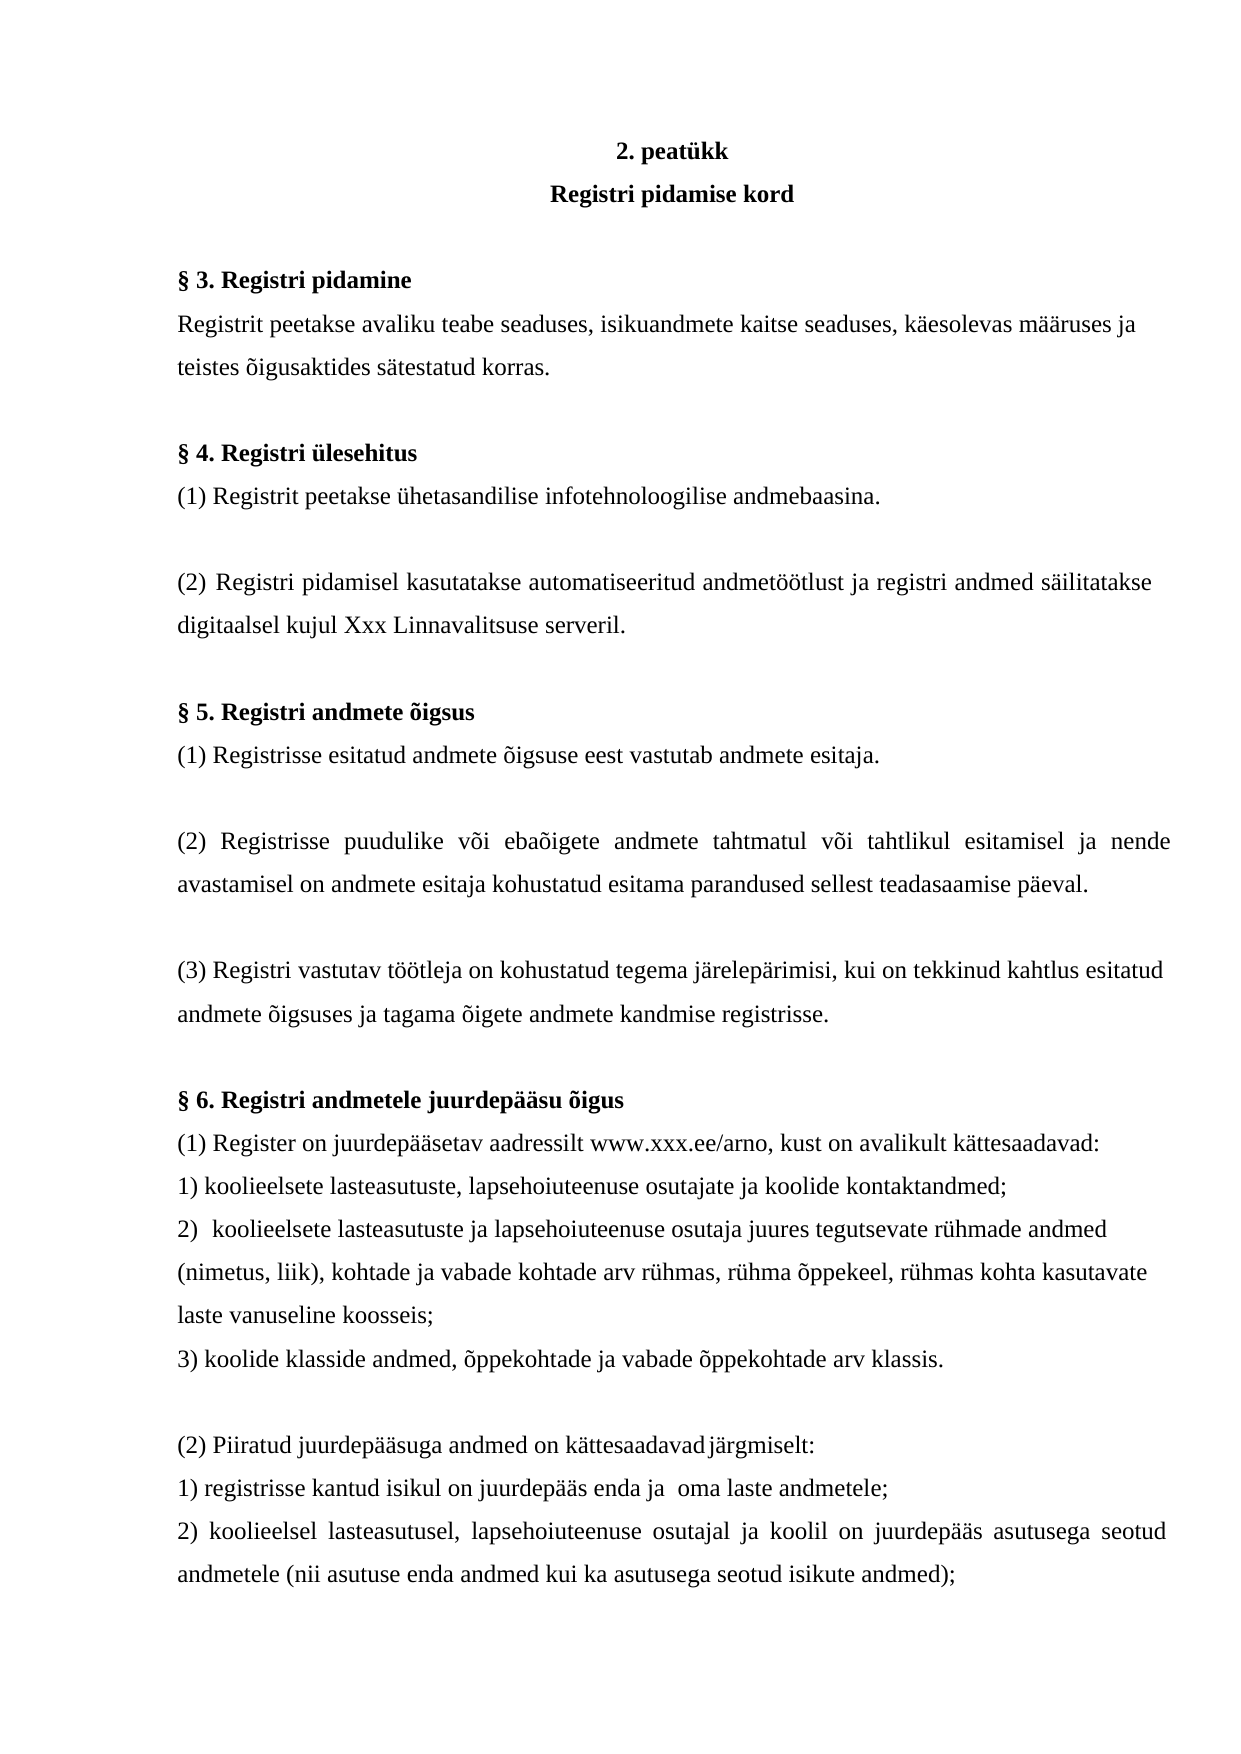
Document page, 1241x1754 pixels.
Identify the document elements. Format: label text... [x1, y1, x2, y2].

list koolieelsete lasteasutuste, lapsehoiuteenuse osutajate ja koolide kontaktandmed; [177, 1171, 1176, 1200]
text Registrit peetakse avaliku teabe seaduses, isikuandmete kaitse seaduses, käesolevas määruses ja teistes õigusaktides sätestatud korras. [177, 309, 1155, 381]
text (3) Registri vastutav töötleja on kohustatud tegema järelepärimisi, kui on tekkinud kahtlus esitatud andmete õigsuses ja tagama õigete andmete kandmise registrisse. [177, 956, 1167, 1027]
text § 4. Registri ülesehitus [177, 438, 1176, 467]
list Registrit peetakse ühetasandilise infotehnoloogilise andmebaasina. [177, 481, 1176, 510]
text 2. peatükk Registri pidamise kord [550, 136, 796, 208]
text (2) Piiratud juurdepääsuga andmed on kättesaadavad järgmiselt: [177, 1430, 1176, 1459]
text § 3. Registri pidamine [177, 266, 1176, 294]
text § 6. Registri andmetele juurdepääsu õigus [177, 1085, 1176, 1114]
list koolide klasside andmed, õppekohtade ja vabade õppekohtade arv klassis. [177, 1344, 1176, 1372]
list koolieelsete lasteasutuste ja lapsehoiuteenuse osutaja juures tegutsevate rühmade andmed (nimetus, liik), kohtade ja vabade kohtade arv rühmas, rühma õppekeel, rühmas kohta kasutavate laste vanuseline koosseis; [177, 1214, 1169, 1329]
list Registrisse puudulike või ebaõigete andmete tahtmatul või tahtlikul esitamisel ja nende avastamisel on andmete esitaja kohustatud esitama parandused sellest teadasaamise päeval. [177, 826, 1171, 898]
text (1) Register on juurdepääsetav aadressilt www.xxx.ee/arno, kust on avalikult kättesaadavad: [177, 1128, 1176, 1157]
list koolieelsel lasteasutusel, lapsehoiuteenuse osutajal ja koolil on juurdepääs asutusega seotud andmetele (nii asutuse enda andmed kui ka asutusega seotud isikute andmed); [177, 1516, 1167, 1588]
list Registri pidamisel kasutatakse automatiseeritud andmetöötlust ja registri andmed säilitatakse digitaalsel kujul Xxx Linnavalitsuse serveril. [177, 567, 1153, 639]
list registrisse kantud isikul on juurdepääs enda ja oma laste andmetele; [177, 1473, 1176, 1502]
list Registrisse esitatud andmete õigsuse eest vastutab andmete esitaja. [177, 740, 1176, 769]
list § 5. Registri andmete õigsus [177, 697, 1153, 726]
